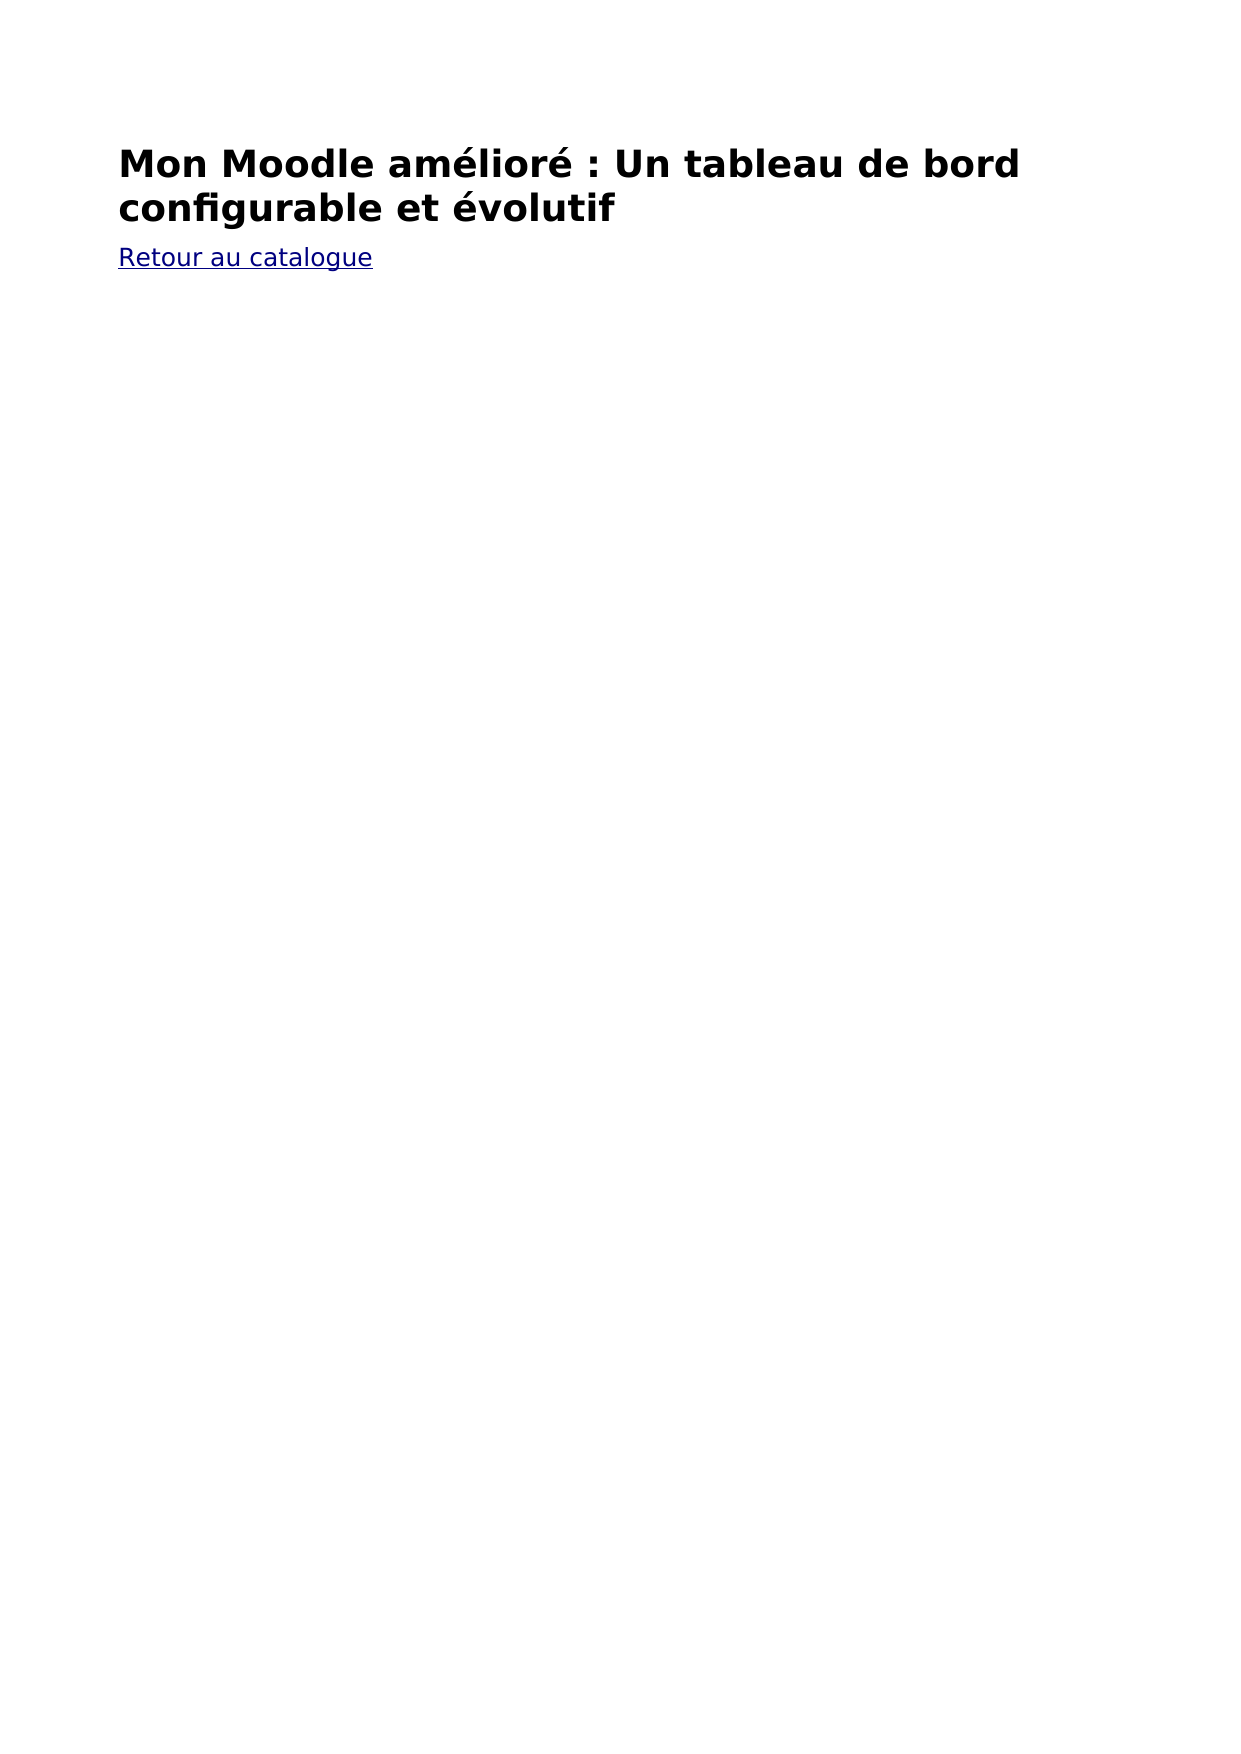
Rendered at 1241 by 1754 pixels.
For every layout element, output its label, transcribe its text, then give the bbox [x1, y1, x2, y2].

subtitle Mon Moodle amélioré : Un tableau de bord configurable et évolutif [118, 143, 1122, 230]
text Retour au catalogue [118, 243, 1122, 272]
